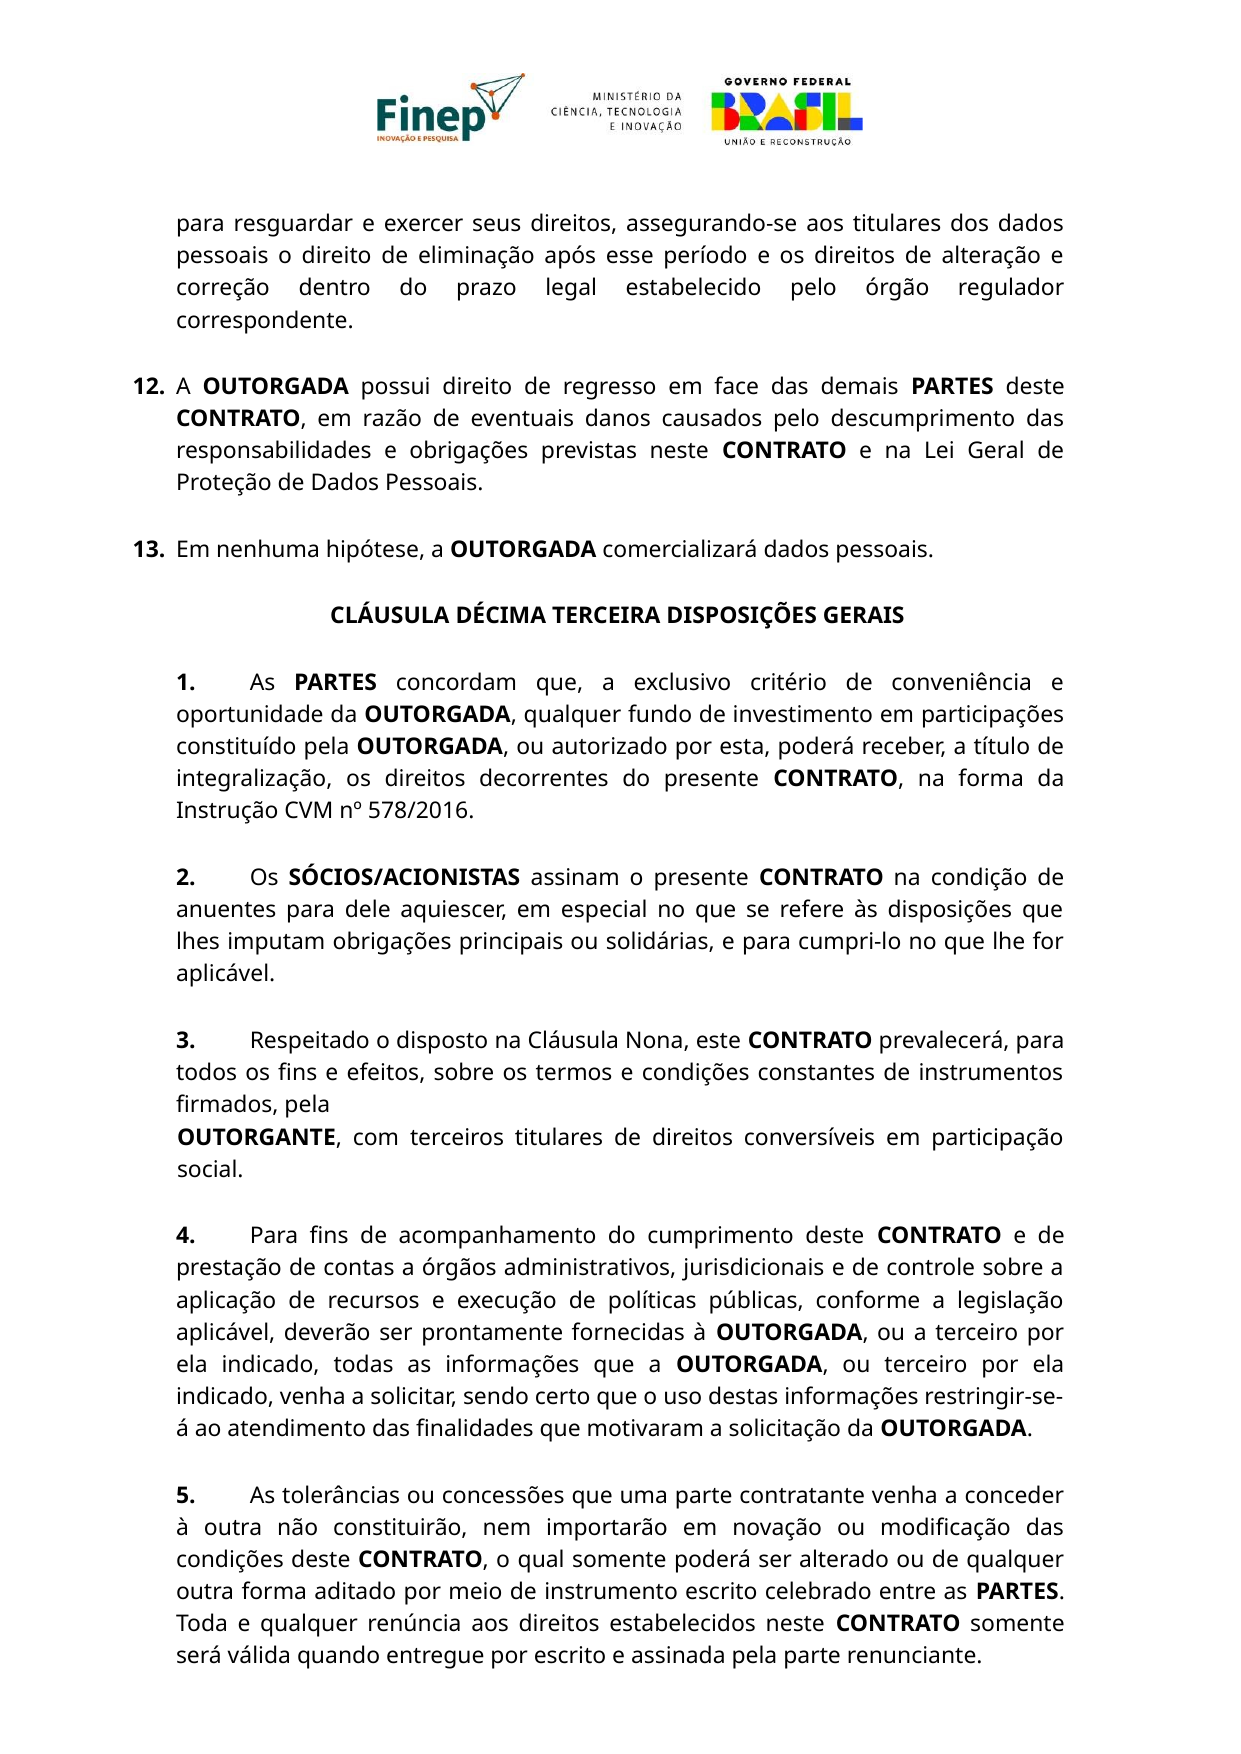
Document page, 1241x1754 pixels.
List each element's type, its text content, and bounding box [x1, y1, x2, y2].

list para resguardar e exercer seus direitos, assegurando-se aos titulares dos dados pessoais o direito de eliminação após esse período e os direitos de alteração e correção dentro do prazo legal estabelecido pelo órgão regulador correspondente. [132, 207, 1064, 335]
subtitle CLÁUSULA DÉCIMA TERCEIRA DISPOSIÇÕES GERAIS [176, 599, 1065, 630]
list A OUTORGADA possui direito de regresso em face das demais PARTES deste CONTRATO, em razão de eventuais danos causados pelo descumprimento das responsabilidades e obrigações previstas neste CONTRATO e na Lei Geral de Proteção de Dados Pessoais. [132, 370, 1064, 498]
list As PARTES concordam que, a exclusivo critério de conveniência e oportunidade da OUTORGADA, qualquer fundo de investimento em participações constituído pela OUTORGADA, ou autorizado por esta, poderá receber, a título de integralização, os direitos decorrentes do presente CONTRATO, na forma da Instrução CVM nº 578/2016. [176, 666, 1064, 826]
text OUTORGANTE, com terceiros titulares de direitos conversíveis em participação social. [177, 1121, 1064, 1184]
list As tolerâncias ou concessões que uma parte contratante venha a conceder à outra não constituirão, nem importarão em novação ou modificação das condições deste CONTRATO, o qual somente poderá ser alterado ou de qualquer outra forma aditado por meio de instrumento escrito celebrado entre as PARTES. Toda e qualquer renúncia aos direitos estabelecidos neste CONTRATO somente será válida quando entregue por escrito e assinada pela parte renunciante. [176, 1478, 1064, 1671]
list Em nenhuma hipótese, a OUTORGADA comercializará dados pessoais. [132, 533, 1064, 564]
list Respeitado o disposto na Cláusula Nona, este CONTRATO prevalecerá, para todos os fins e efeitos, sobre os termos e condições constantes de instrumentos firmados, pela [176, 1023, 1064, 1119]
list Os SÓCIOS/ACIONISTAS assinam o presente CONTRATO na condição de anuentes para dele aquiescer, em especial no que se refere às disposições que lhes imputam obrigações principais ou solidárias, e para cumpri-lo no que lhe for aplicável. [176, 861, 1064, 988]
list Para fins de acompanhamento do cumprimento deste CONTRATO e de prestação de contas a órgãos administrativos, jurisdicionais e de controle sobre a aplicação de recursos e execução de políticas públicas, conforme a legislação aplicável, deverão ser prontamente fornecidas à OUTORGADA, ou a terceiro por ela indicado, todas as informações que a OUTORGADA, ou terceiro por ela indicado, venha a solicitar, sendo certo que o uso destas informações restringir-se-á ao atendimento das finalidades que motivaram a solicitação da OUTORGADA. [176, 1219, 1064, 1443]
